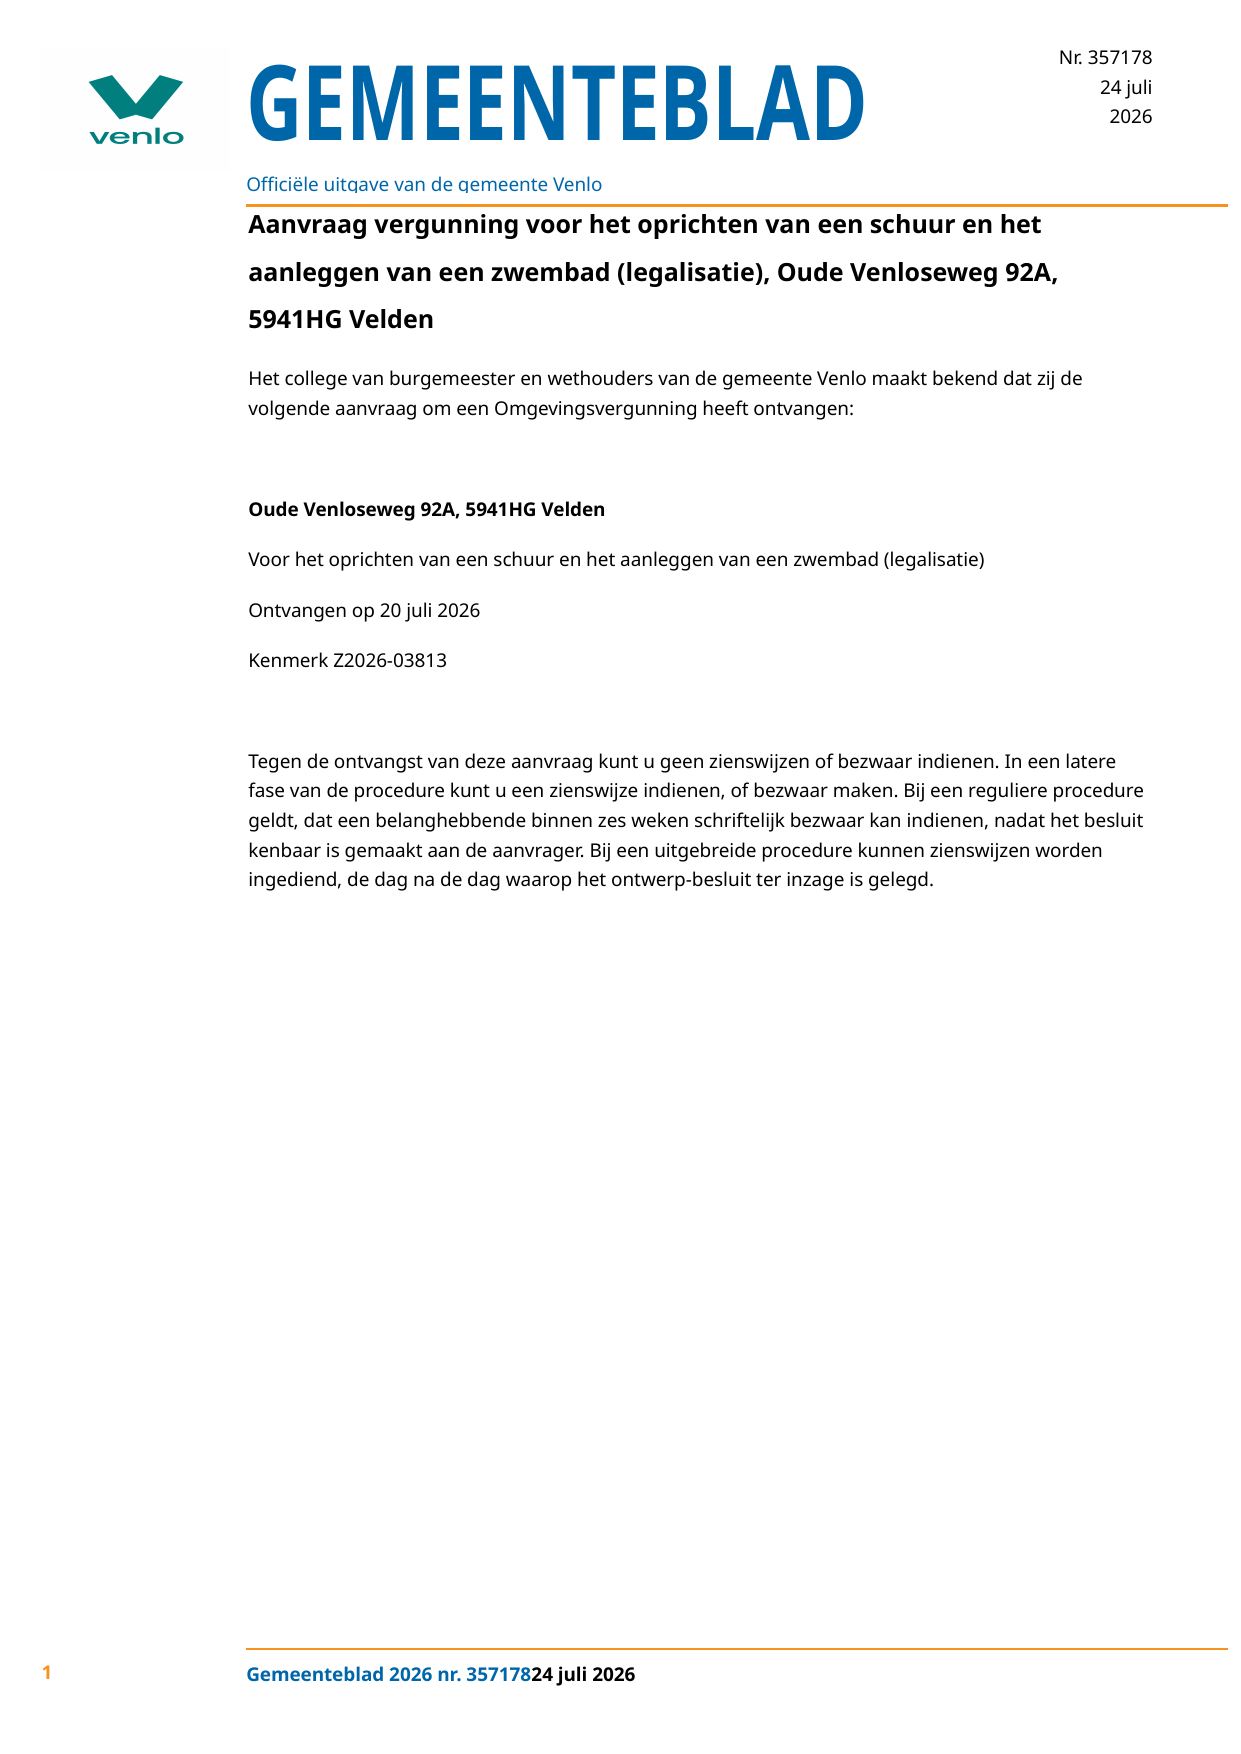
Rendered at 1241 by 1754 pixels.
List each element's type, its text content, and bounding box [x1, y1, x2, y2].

text Aanvraag vergunning voor het oprichten van een schuur en het aanleggen van een zwembad (legalisatie), Oude Venloseweg 92A, 5941HG Velden [248, 207, 1152, 336]
text Kenmerk Z2026-03813 [248, 647, 1152, 673]
text Ontvangen op 20 juli 2026 [248, 597, 1152, 622]
text Voor het oprichten van een schuur en het aanleggen van een zwembad (legalisatie) [248, 546, 1152, 572]
picture [41, 47, 231, 172]
text Tegen de ontvangst van deze aanvraag kunt u geen zienswijzen of bezwaar indienen. In een latere fase van de procedure kunt u een zienswijze indienen, of bezwaar maken. Bij een reguliere procedure geldt, dat een belanghebbende binnen zes weken schriftelijk bezwaar kan indienen, nadat het besluit kenbaar is gemaakt aan de aanvrager. Bij een uitgebreide procedure kunnen zienswijzen worden ingediend, de dag na de dag waarop het ontwerp-besluit ter inzage is gelegd. [248, 748, 1152, 892]
text Het college van burgemeester en wethouders van de gemeente Venlo maakt bekend dat zij de volgende aanvraag om een Omgevingsvergunning heeft ontvangen: [248, 366, 1152, 421]
text Oude Venloseweg 92A, 5941HG Velden [248, 496, 1152, 522]
